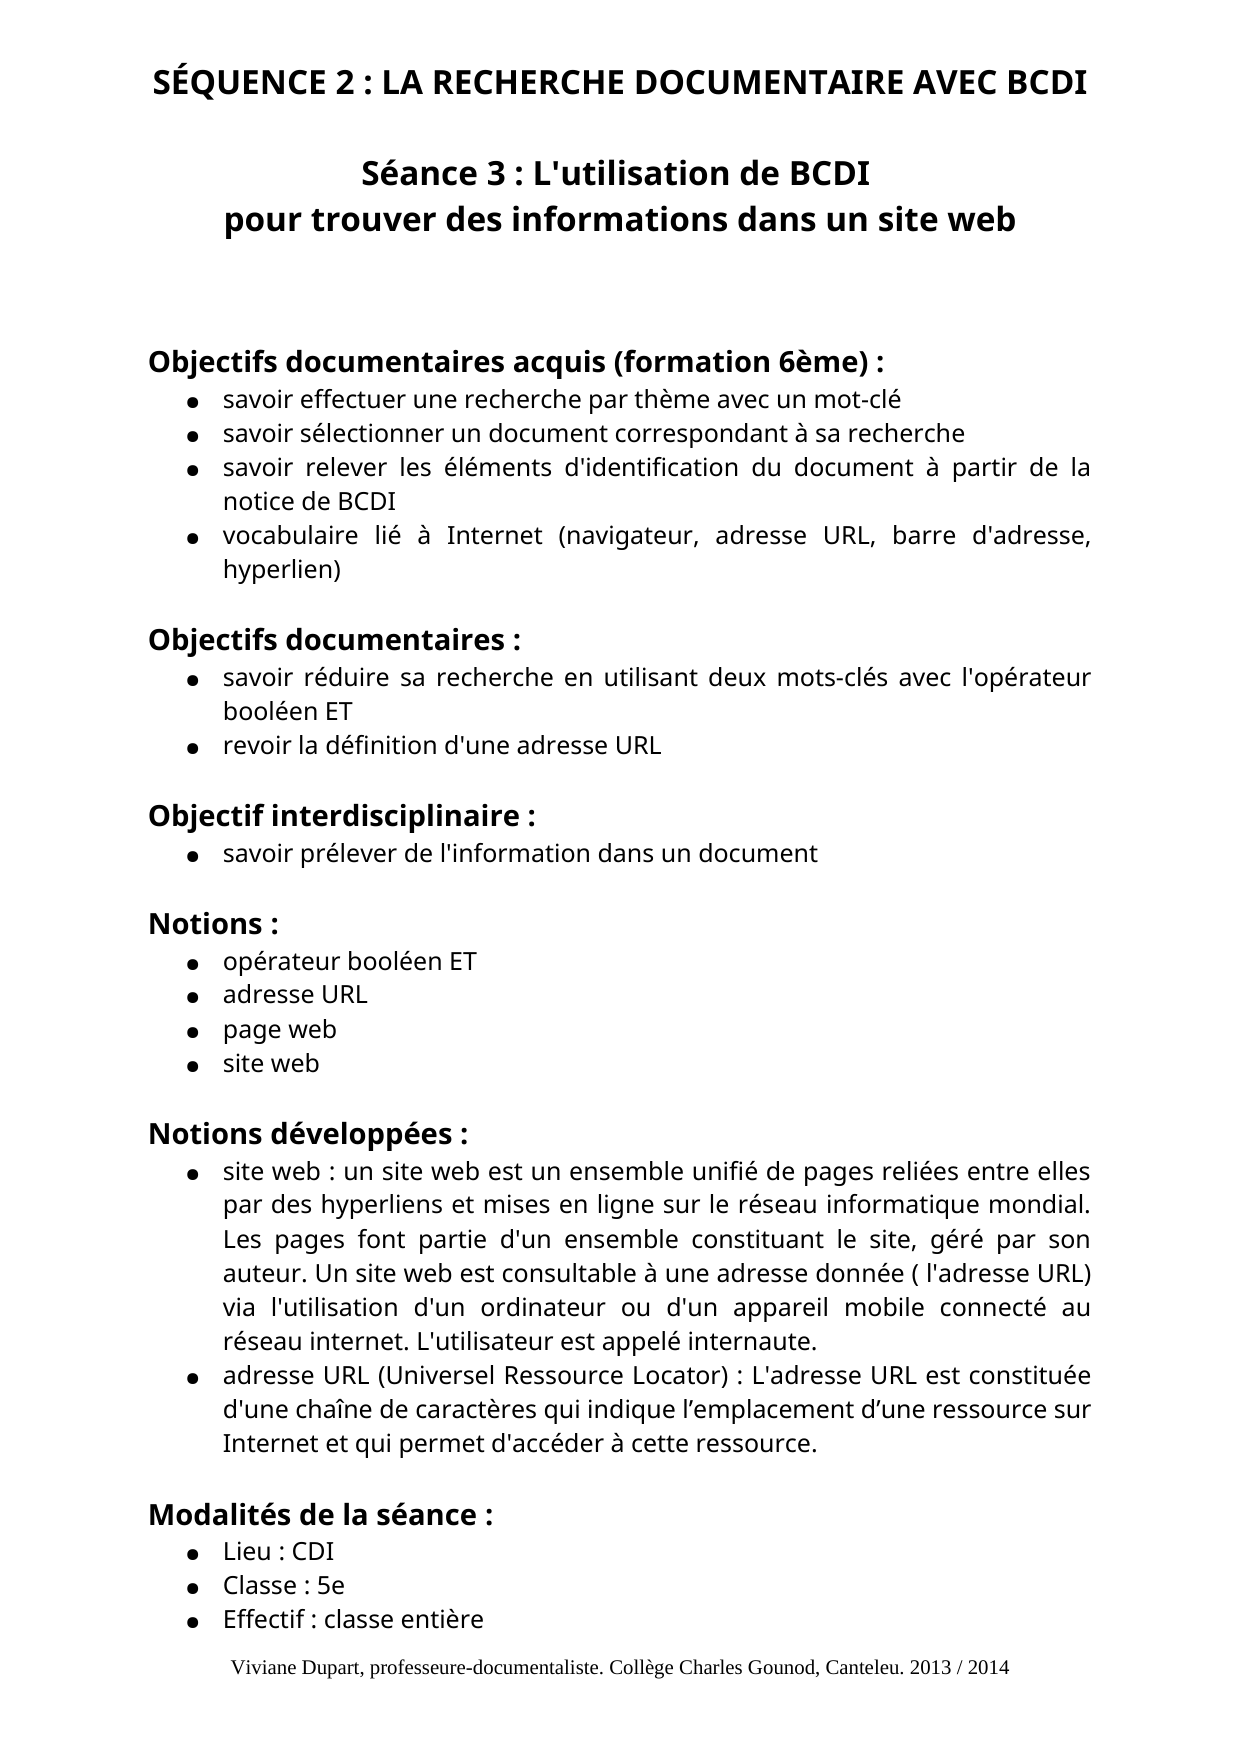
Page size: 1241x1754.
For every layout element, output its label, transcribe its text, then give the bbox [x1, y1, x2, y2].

list opérateur booléen ET [185, 943, 1092, 977]
text Modalités de la séance : [148, 1494, 1092, 1533]
list savoir effectuer une recherche par thème avec un mot-clé [185, 381, 1092, 415]
list savoir prélever de l'information dans un document [185, 835, 1092, 869]
list adresse URL (Universel Ressource Locator) : L'adresse URL est constituée d'une chaîne de caractères qui indique l’emplacement d’une ressource sur Internet et qui permet d'accéder à cette ressource. [185, 1357, 1092, 1460]
list Lieu : CDI [185, 1533, 1092, 1567]
text Objectifs documentaires acquis (formation 6ème) : [148, 342, 1092, 381]
list site web [185, 1045, 1092, 1079]
list page web [185, 1011, 1092, 1045]
list savoir relever les éléments d'identification du document à partir de la notice de BCDI [185, 449, 1092, 517]
list savoir réduire sa recherche en utilisant deux mots-clés avec l'opérateur booléen ET [185, 659, 1092, 727]
text pour trouver des informations dans un site web [148, 195, 1092, 241]
list revoir la définition d'une adresse URL [185, 727, 1092, 762]
list savoir sélectionner un document correspondant à sa recherche [185, 415, 1092, 449]
list adresse URL [185, 977, 1092, 1011]
list vocabulaire lié à Internet (navigateur, adresse URL, barre d'adresse, hyperlien) [185, 517, 1092, 586]
list Effectif : classe entière [185, 1602, 1092, 1636]
text Notions développées : [148, 1113, 1092, 1153]
text Objectif interdisciplinaire : [148, 796, 1092, 835]
list site web : un site web est un ensemble unifié de pages reliées entre elles par des hyperliens et mises en ligne sur le réseau informatique mondial. Les pages font partie d'un ensemble constituant le site, géré par son auteur. Un site web est consultable à une adresse donnée ( l'adresse URL) via l'utilisation d'un ordinateur ou d'un appareil mobile connecté au réseau internet. L'utilisateur est appelé internaute. [185, 1153, 1092, 1357]
list Classe : 5e [185, 1567, 1092, 1602]
text Objectifs documentaires : [148, 620, 1092, 659]
text Notions : [148, 903, 1092, 943]
text Séance 3 : L'utilisation de BCDI [148, 150, 1092, 195]
text Séquence 2 : la recherche documentaire avec BCDI [148, 59, 1092, 104]
